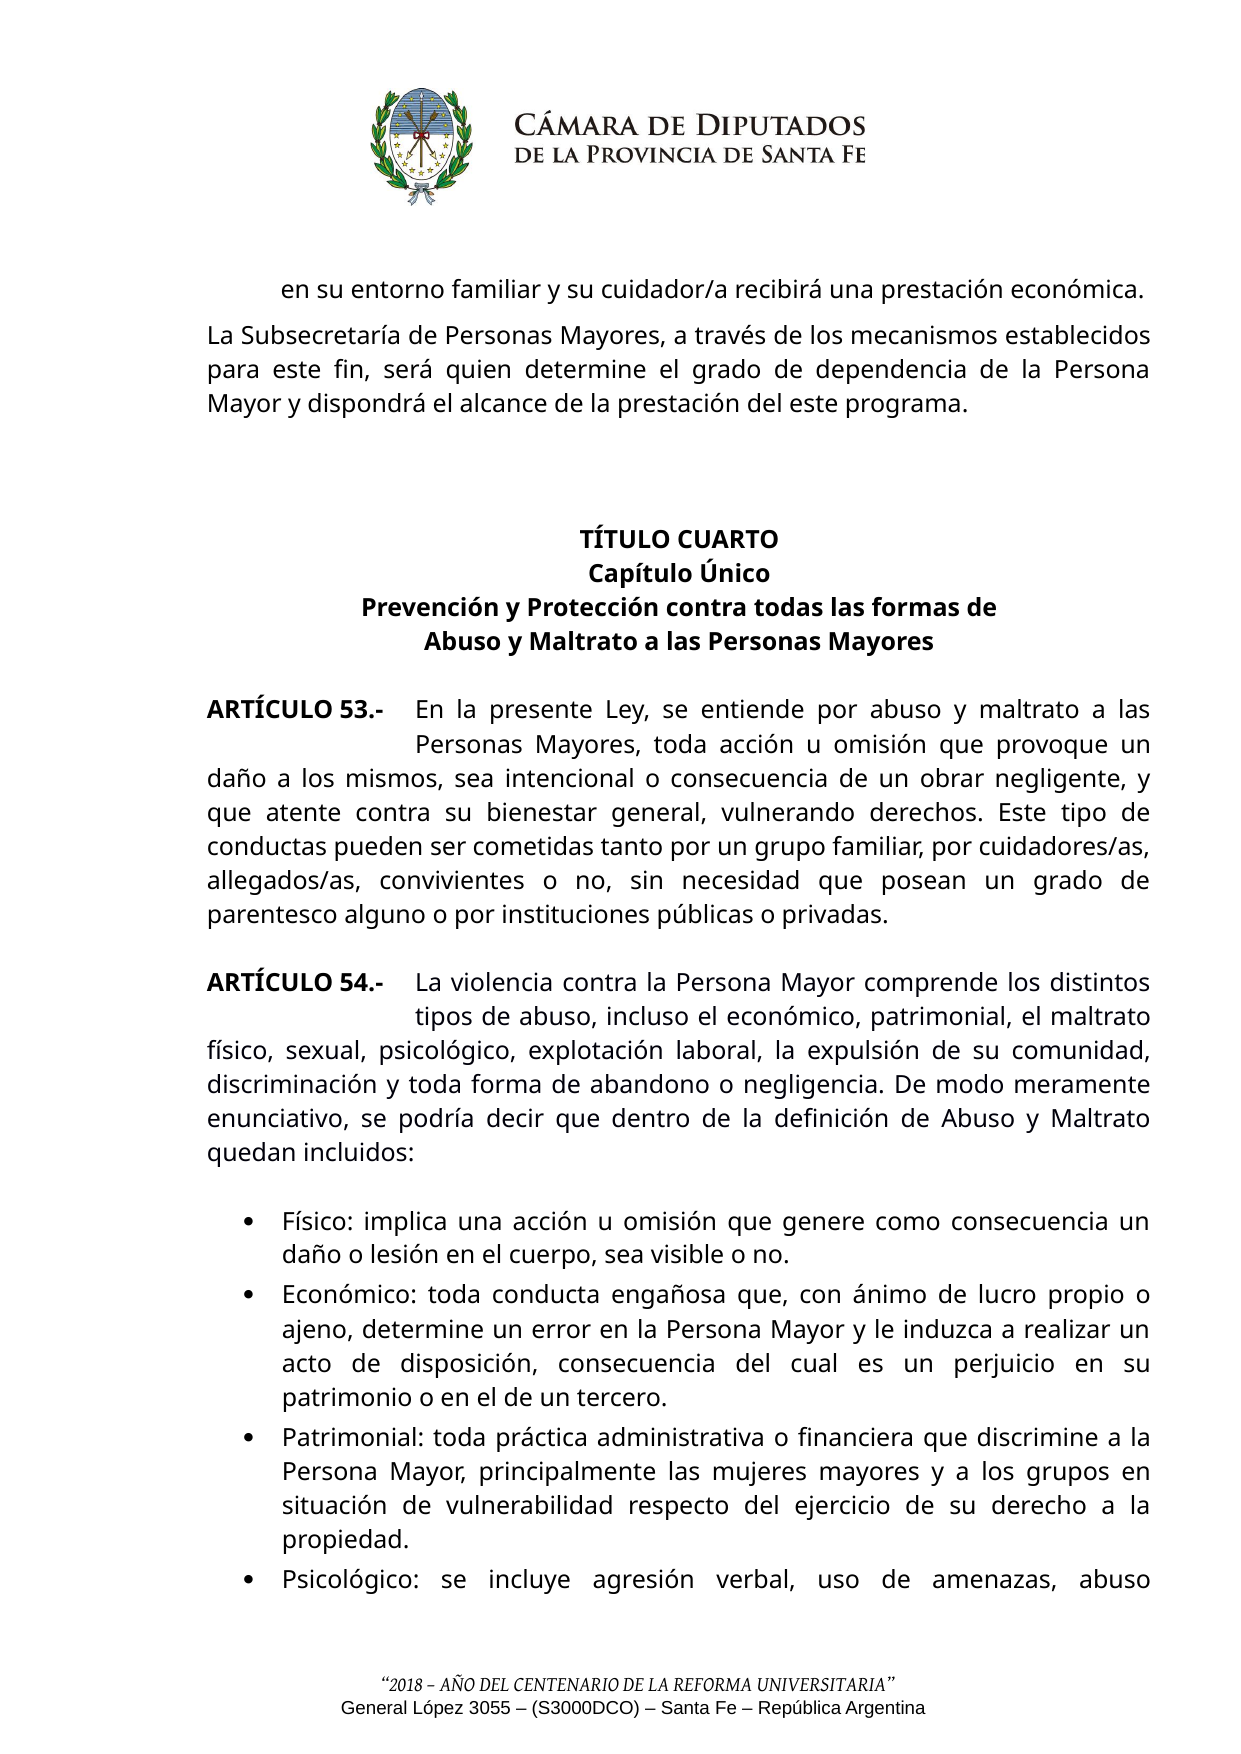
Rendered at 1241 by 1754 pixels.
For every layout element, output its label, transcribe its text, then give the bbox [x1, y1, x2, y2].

list en su entorno familiar y su cuidador/a recibirá una prestación económica. [251, 272, 1152, 306]
text TÍTULO CUARTO [207, 522, 1152, 556]
text La Subsecretaría de Personas Mayores, a través de los mecanismos establecidos para este fin, será quien determine el grado de dependencia de la Persona Mayor y dispondrá el alcance de la prestación del este programa. [207, 317, 1152, 420]
list Patrimonial: toda práctica administrativa o financiera que discrimine a la Persona Mayor, principalmente las mujeres mayores y a los grupos en situación de vulnerabilidad respecto del ejercicio de su derecho a la propiedad. [244, 1419, 1152, 1556]
text En la presente Ley, se entiende por abuso y maltrato a las Personas Mayores, toda acción u omisión que provoque un daño a los mismos, sea intencional o consecuencia de un obrar negligente, y que atente contra su bienestar general, vulnerando derechos. Este tipo de conductas pueden ser cometidas tanto por un grupo familiar, por cuidadores/as, allegados/as, convivientes o no, sin necesidad que posean un grado de parentesco alguno o por instituciones públicas o privadas. [207, 692, 1152, 931]
table_header ARTÍCULO 53.- [207, 692, 415, 742]
list Psicológico: se incluye agresión verbal, uso de amenazas, abuso [244, 1562, 1152, 1596]
table_header ARTÍCULO 54.- [207, 965, 415, 1015]
text La violencia contra la Persona Mayor comprende los distintos tipos de abuso, incluso el económico, patrimonial, el maltrato físico, sexual, psicológico, explotación laboral, la expulsión de su comunidad, discriminación y toda forma de abandono o negligencia. De modo meramente enunciativo, se podría decir que dentro de la definición de Abuso y Maltrato quedan incluidos: [207, 965, 1152, 1169]
text Abuso y Maltrato a las Personas Mayores [207, 624, 1152, 658]
list Económico: toda conducta engañosa que, con ánimo de lucro propio o ajeno, determine un error en la Persona Mayor y le induzca a realizar un acto de disposición, consecuencia del cual es un perjuicio en su patrimonio o en el de un tercero. [244, 1277, 1152, 1413]
text Prevención y Protección contra todas las formas de [207, 590, 1152, 624]
list Físico: implica una acción u omisión que genere como consecuencia un daño o lesión en el cuerpo, sea visible o no. [244, 1203, 1152, 1271]
text Capítulo Único [207, 556, 1152, 590]
picture [370, 88, 866, 210]
